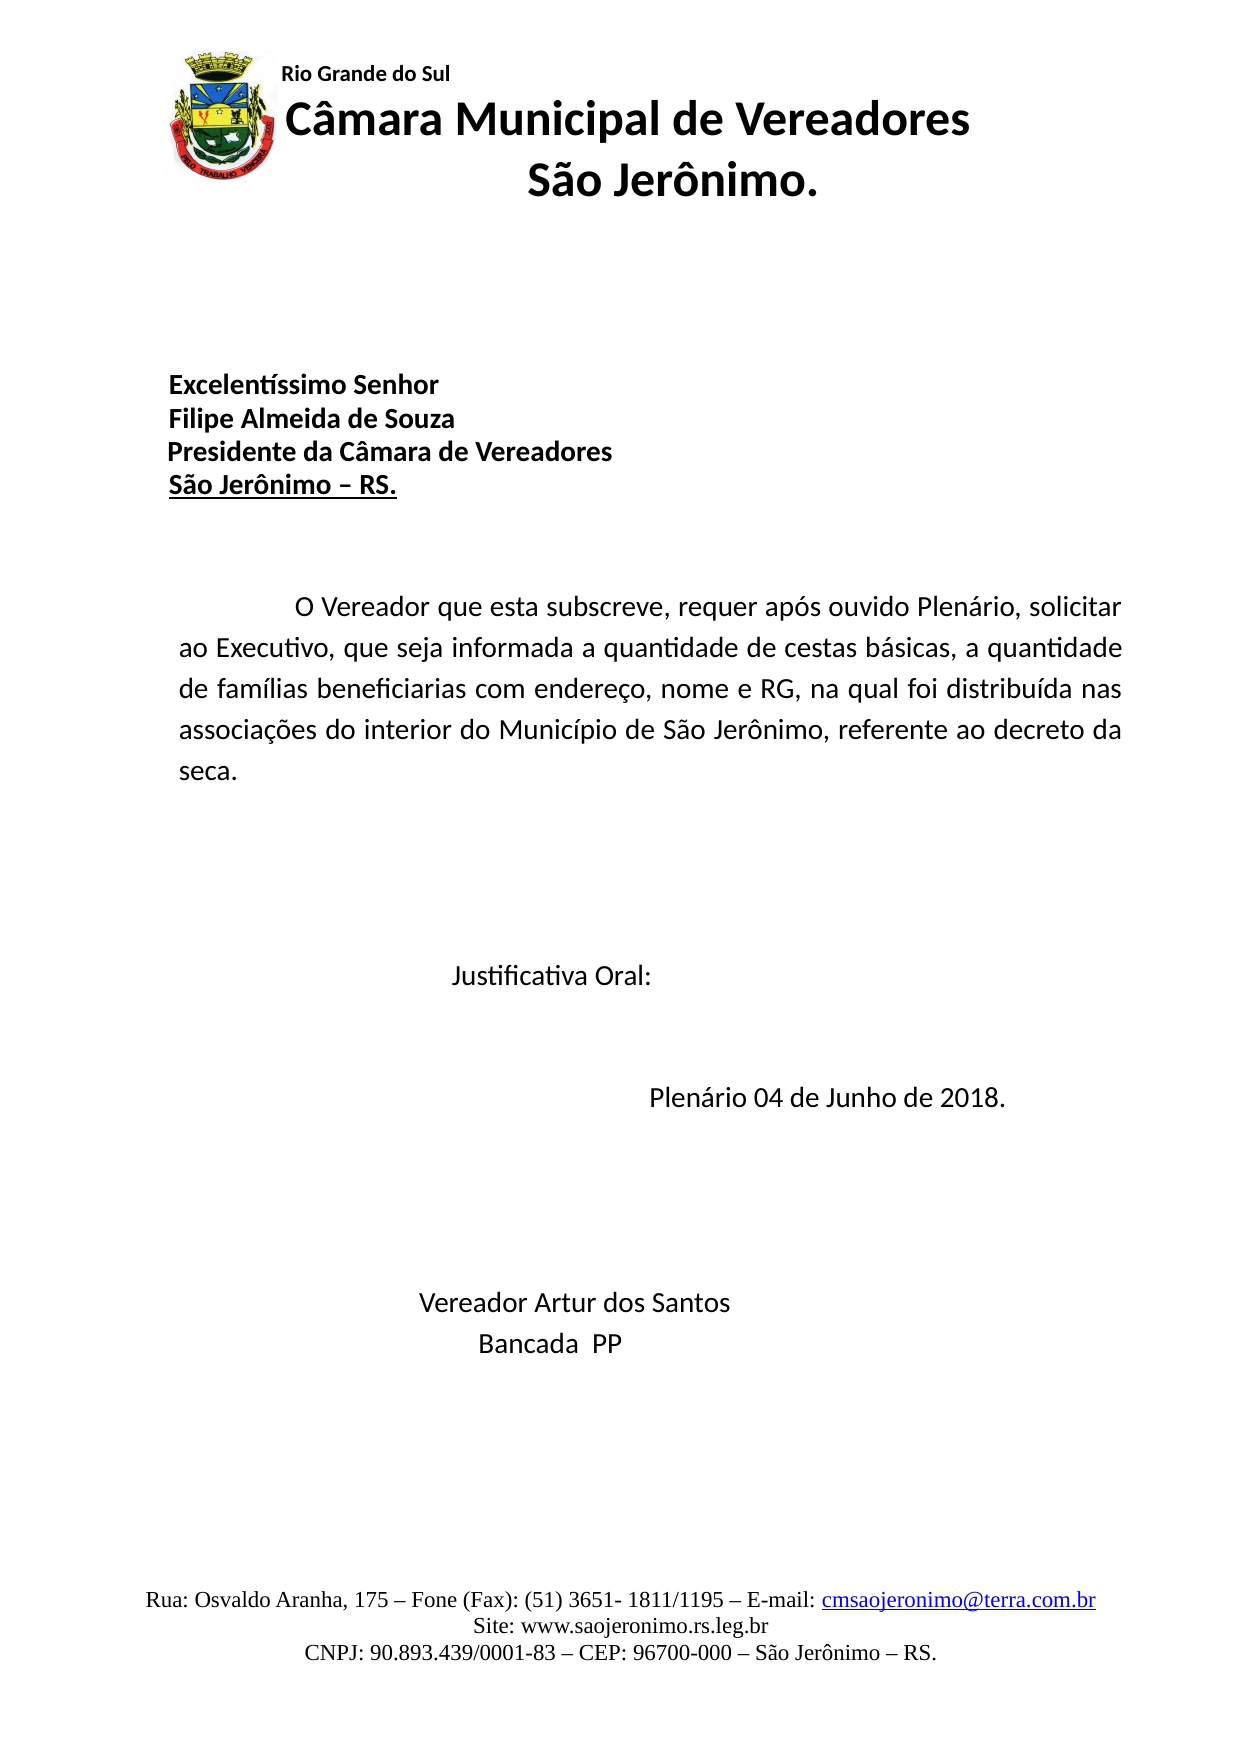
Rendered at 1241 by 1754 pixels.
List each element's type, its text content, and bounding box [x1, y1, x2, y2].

text Filipe Almeida de Souza [169, 401, 1110, 435]
text Justificativa Oral: [178, 957, 1123, 992]
text Plenário 04 de Junho de 2018. [178, 1079, 1123, 1115]
text Presidente da Câmara de Vereadores [75, 435, 1110, 468]
text São Jerônimo – RS. [169, 468, 1110, 501]
text Bancada PP [169, 1325, 1166, 1361]
text Vereador Artur dos Santos [178, 1284, 1123, 1320]
text O Vereador que esta subscreve, requer após ouvido Plenário, solicitar ao Executivo, que seja informada a quantidade de cestas básicas, a quantidade de famílias beneficiarias com endereço, nome e RG, na qual foi distribuída nas associações do interior do Município de São Jerônimo, referente ao decreto da seca. [178, 588, 1123, 788]
text Excelentíssimo Senhor [169, 368, 1110, 401]
